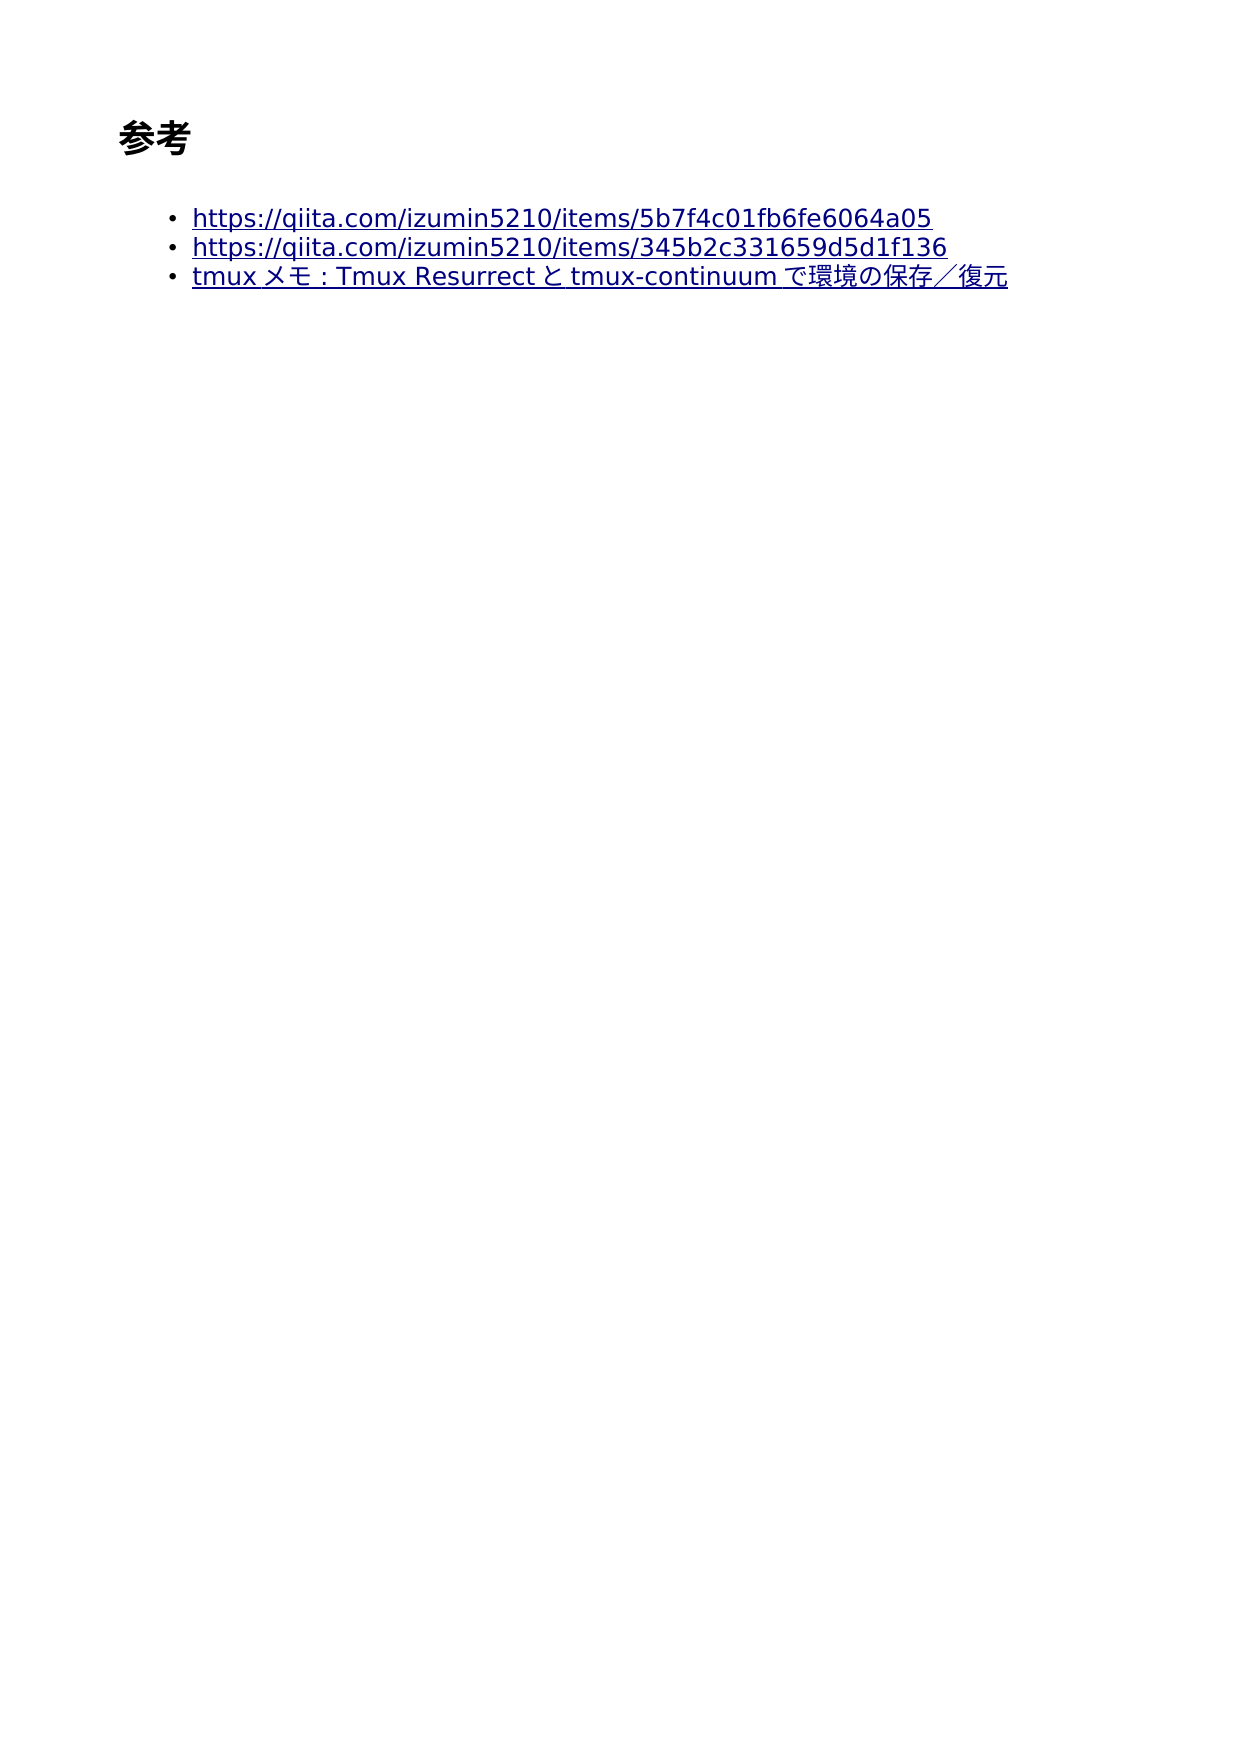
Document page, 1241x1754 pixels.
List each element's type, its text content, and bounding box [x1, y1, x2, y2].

subtitle 参考 [118, 118, 1122, 162]
list tmuxメモ : Tmux Resurrectとtmux-continuumで環境の保存／復元 [177, 262, 1122, 291]
list https://qiita.com/izumin5210/items/345b2c331659d5d1f136 [177, 233, 1122, 262]
list https://qiita.com/izumin5210/items/5b7f4c01fb6fe6064a05 [177, 204, 1122, 233]
